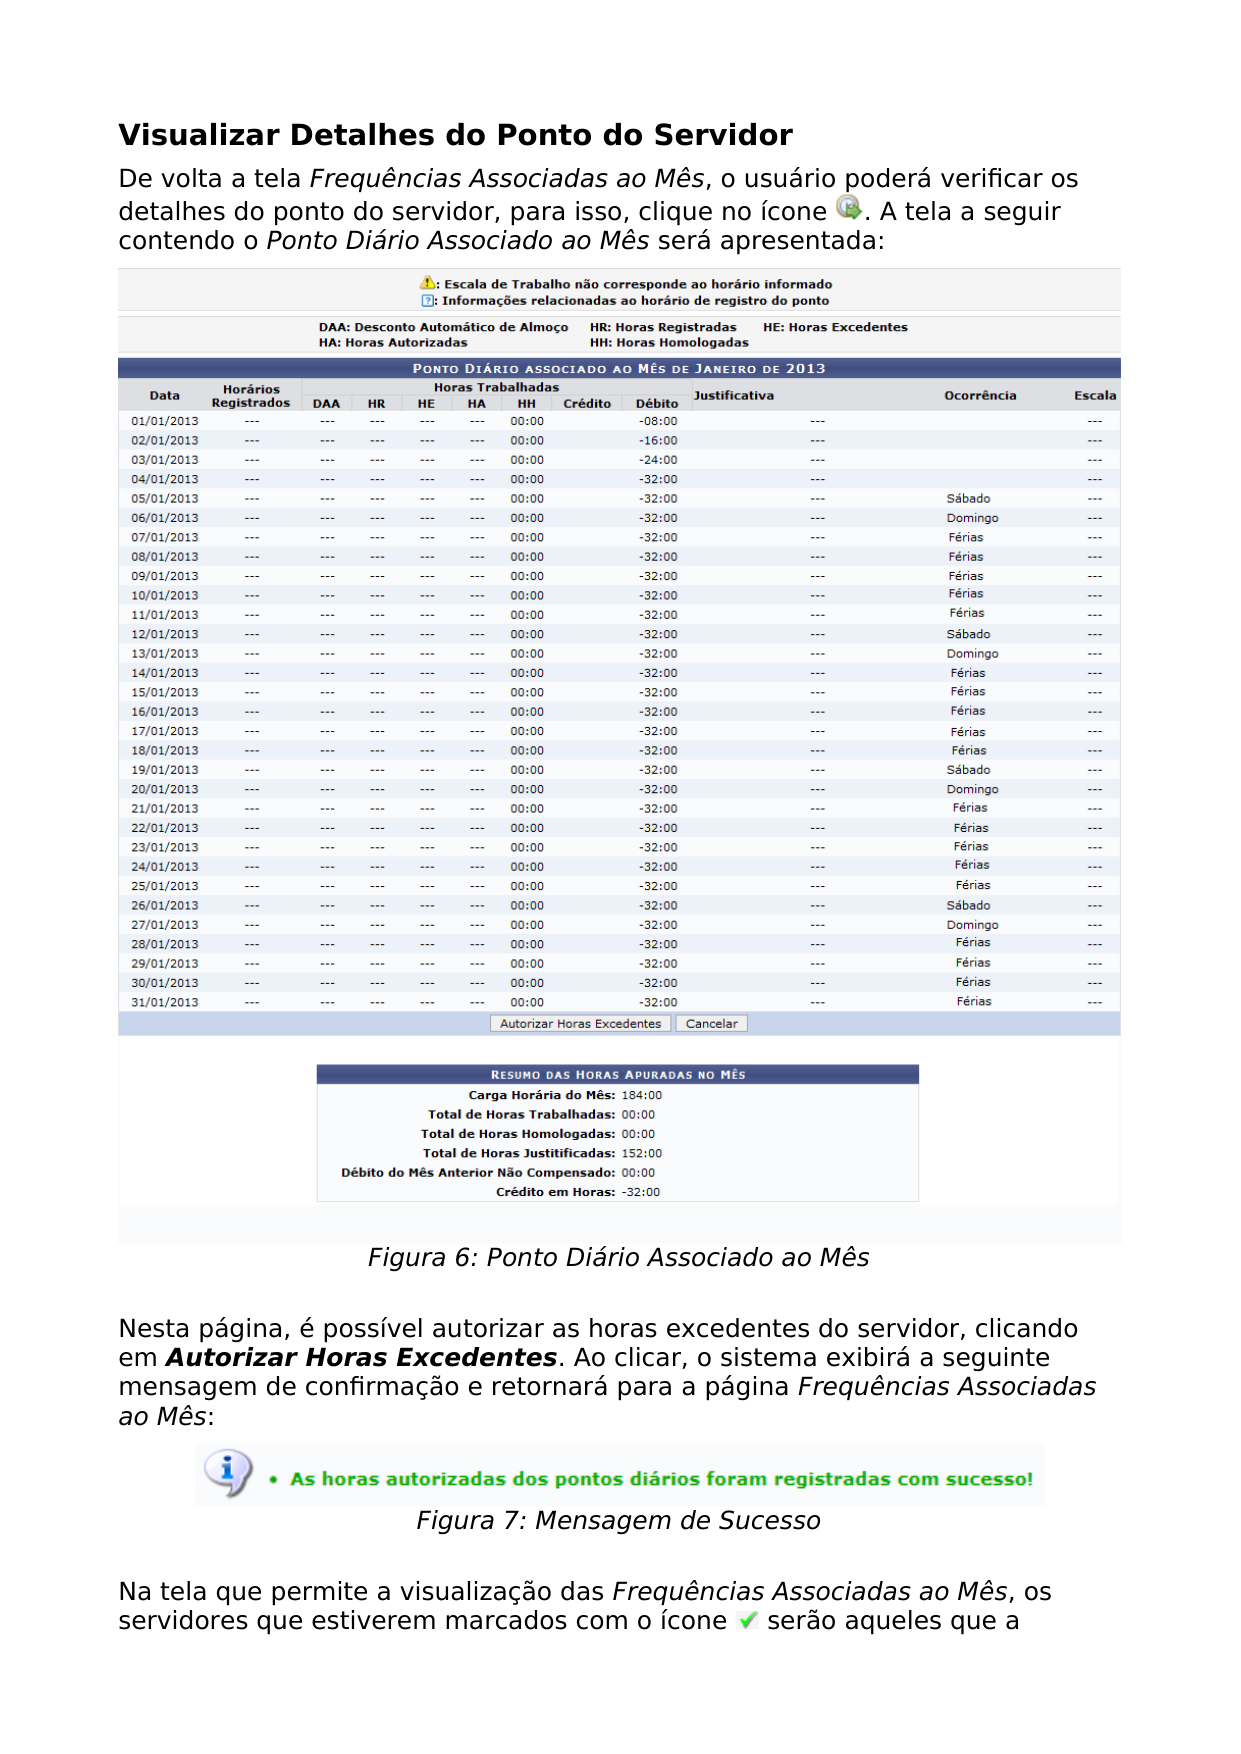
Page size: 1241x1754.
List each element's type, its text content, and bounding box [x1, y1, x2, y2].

text De volta a tela Frequências Associadas ao Mês, o usuário poderá verificar os detalhes do ponto do servidor, para isso, clique no ícone . A tela a seguir contendo o Ponto Diário Associado ao Mês será apresentada: [118, 164, 1122, 255]
picture [195, 1443, 1045, 1506]
picture [835, 193, 864, 221]
text Figura 7: Mensagem de Sucesso [195, 1506, 1045, 1535]
picture [118, 267, 1123, 1244]
picture [735, 1611, 759, 1629]
text Na tela que permite a visualização das Frequências Associadas ao Mês, os servidores que estiverem marcados com o ícone serão aqueles que a [118, 1577, 1122, 1635]
subtitle Visualizar Detalhes do Ponto do Servidor [118, 118, 1122, 152]
text Figura 6: Ponto Diário Associado ao Mês [118, 1244, 1122, 1272]
text Nesta página, é possível autorizar as horas excedentes do servidor, clicando em Autorizar Horas Excedentes. Ao clicar, o sistema exibirá a seguinte mensagem de confirmação e retornará para a página Frequências Associadas ao Mês: [118, 1314, 1122, 1431]
